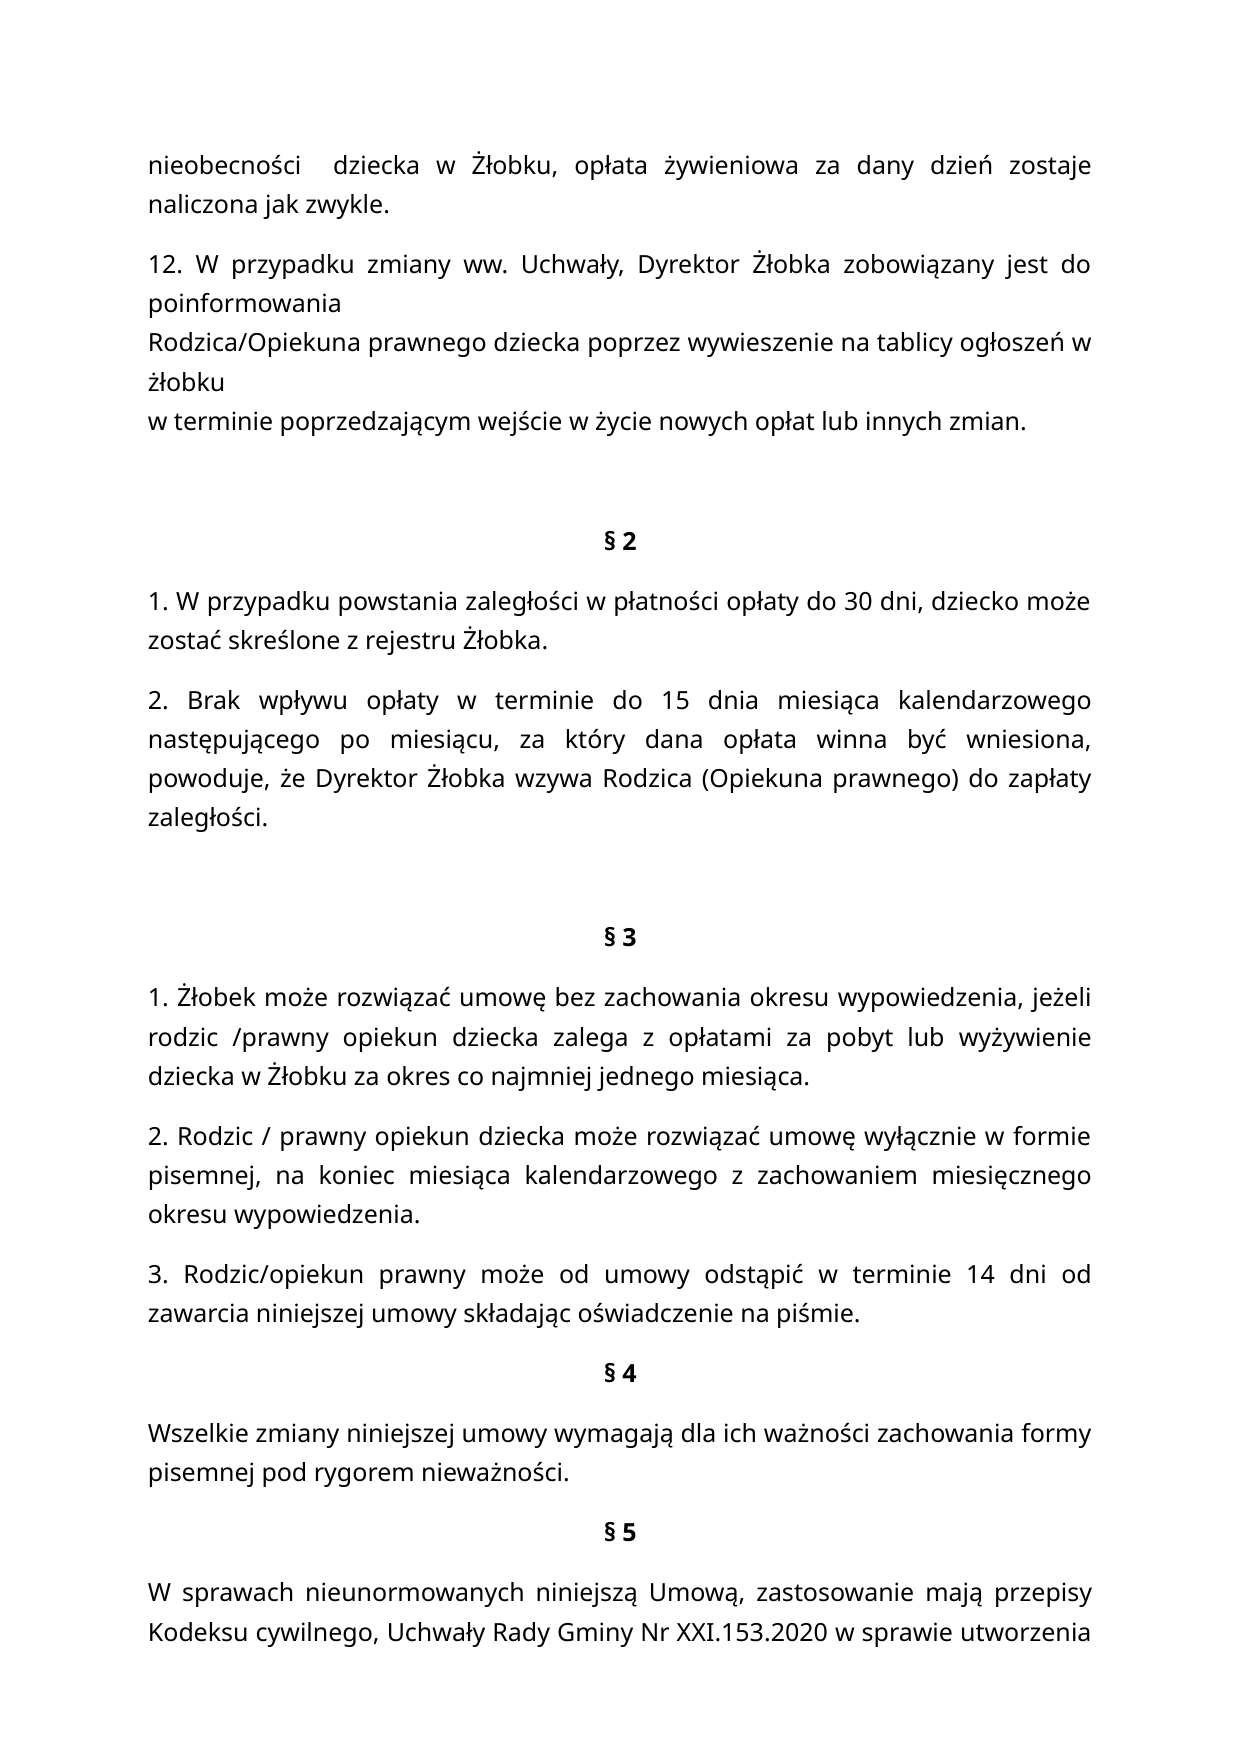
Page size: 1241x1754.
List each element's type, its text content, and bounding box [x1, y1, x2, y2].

text § 4 [148, 1356, 1093, 1390]
text Wszelkie zmiany niniejszej umowy wymagają dla ich ważności zachowania formy pisemnej pod rygorem nieważności. [148, 1416, 1093, 1489]
text § 5 [148, 1515, 1093, 1549]
text 2. Brak wpływu opłaty w terminie do 15 dnia miesiąca kalendarzowego następującego po miesiącu, za który dana opłata winna być wniesiona, powoduje, że Dyrektor Żłobka wzywa Rodzica (Opiekuna prawnego) do zapłaty zaległości. [148, 683, 1093, 834]
text § 2 [148, 523, 1093, 557]
text 12. W przypadku zmiany ww. Uchwały, Dyrektor Żłobka zobowiązany jest do poinformowania Rodzica/Opiekuna prawnego dziecka poprzez wywieszenie na tablicy ogłoszeń w żłobku w terminie poprzedzającym wejście w życie nowych opłat lub innych zmian. [148, 247, 1093, 437]
text 1. Żłobek może rozwiązać umowę bez zachowania okresu wypowiedzenia, jeżeli rodzic /prawny opiekun dziecka zalega z opłatami za pobyt lub wyżywienie dziecka w Żłobku za okres co najmniej jednego miesiąca. [148, 980, 1093, 1092]
text 2. Rodzic / prawny opiekun dziecka może rozwiązać umowę wyłącznie w formie pisemnej, na koniec miesiąca kalendarzowego z zachowaniem miesięcznego okresu wypowiedzenia. [148, 1118, 1093, 1231]
text 3. Rodzic/opiekun prawny może od umowy odstąpić w terminie 14 dni od zawarcia niniejszej umowy składając oświadczenie na piśmie. [148, 1257, 1093, 1330]
text W sprawach nieunormowanych niniejszą Umową, zastosowanie mają przepisy Kodeksu cywilnego, Uchwały Rady Gminy Nr XXI.153.2020 w sprawie utworzenia [148, 1575, 1093, 1648]
text 1. W przypadku powstania zaległości w płatności opłaty do 30 dni, dziecko może zostać skreślone z rejestru Żłobka. [148, 583, 1093, 657]
text nieobecności dziecka w Żłobku, opłata żywieniowa za dany dzień zostaje naliczona jak zwykle. [148, 148, 1093, 221]
text § 3 [148, 920, 1093, 954]
